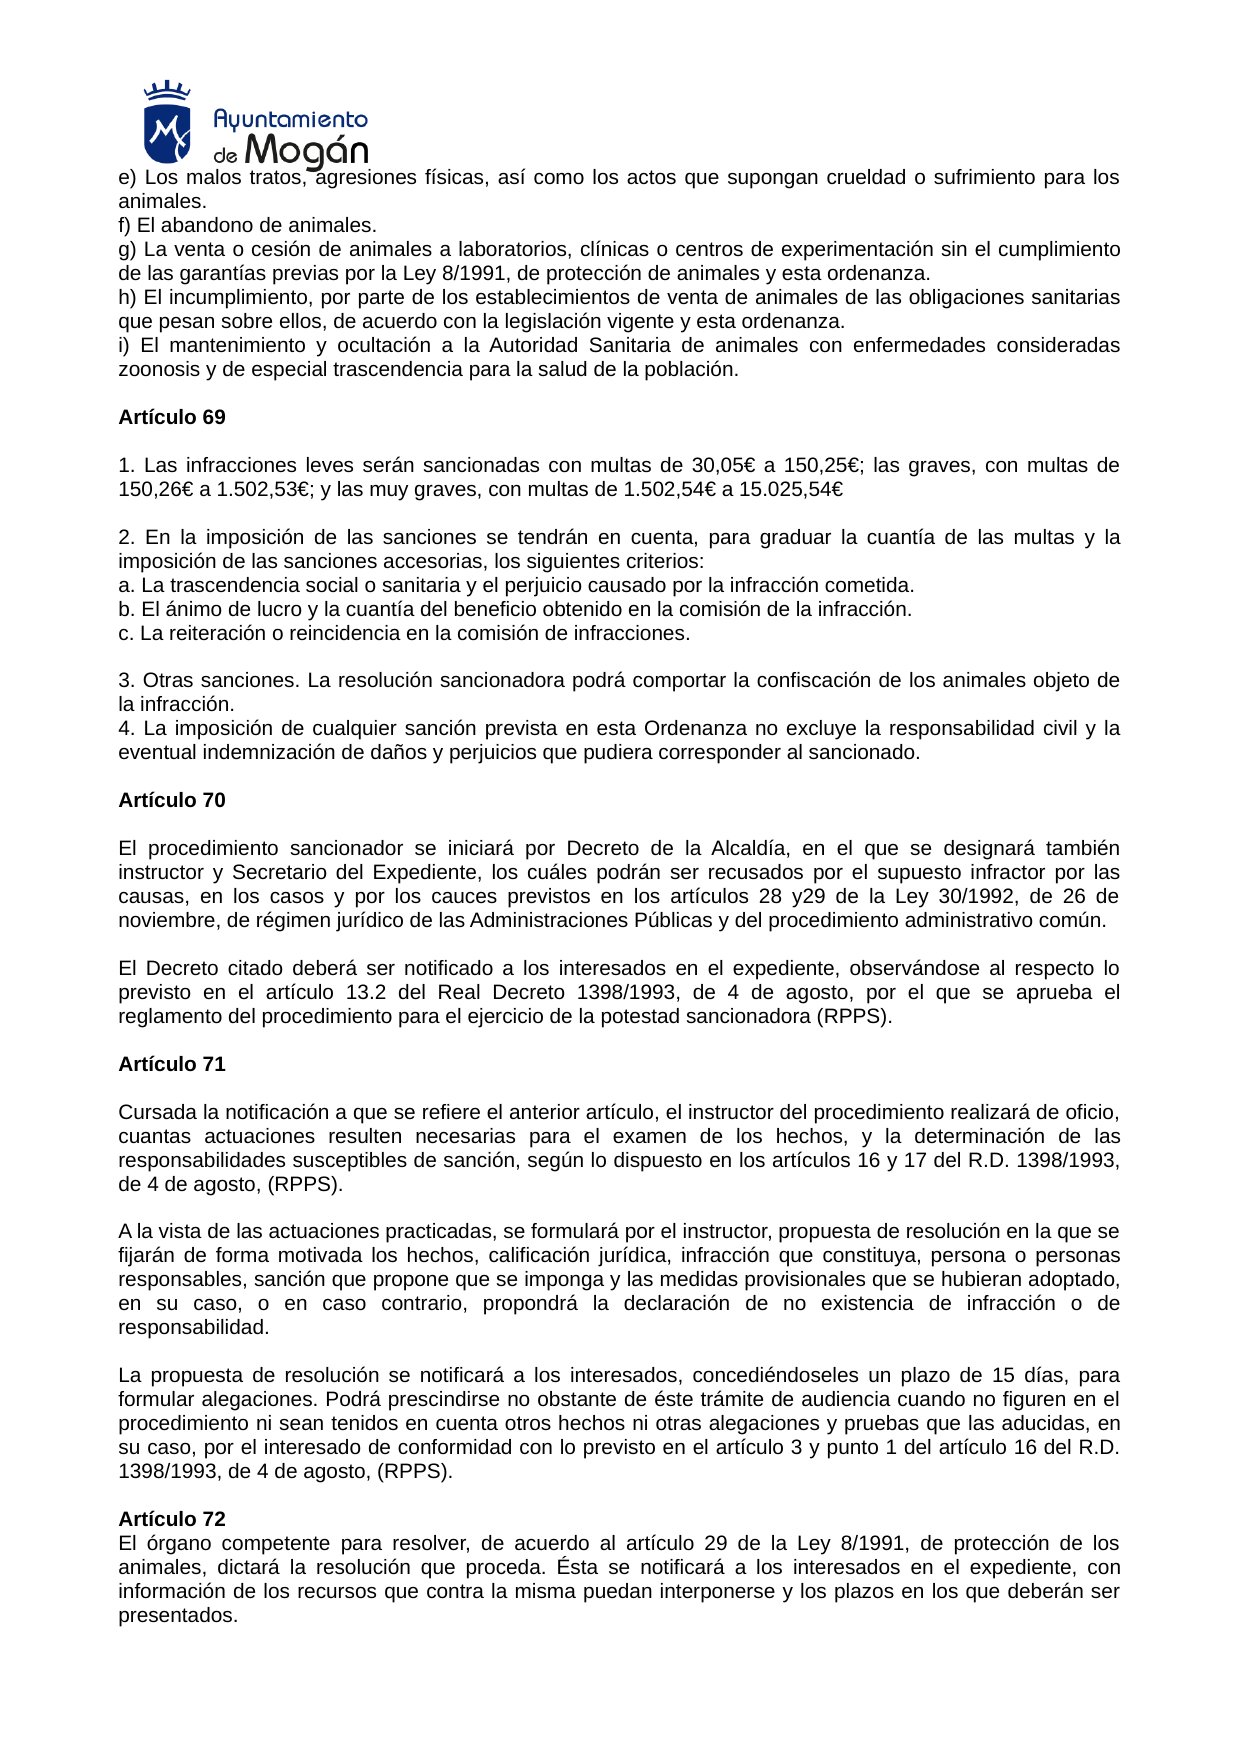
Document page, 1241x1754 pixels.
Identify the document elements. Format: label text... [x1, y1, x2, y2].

text El Decreto citado deberá ser notificado a los interesados en el expediente, observándose al respecto lo previsto en el artículo 13.2 del Real Decreto 1398/1993, de 4 de agosto, por el que se aprueba el reglamento del procedimiento para el ejercicio de la potestad sancionadora (RPPS). [118, 956, 1122, 1028]
text 2. En la imposición de las sanciones se tendrán en cuenta, para graduar la cuantía de las multas y la imposición de las sanciones accesorias, los siguientes criterios: [118, 524, 1122, 572]
text Artículo 71 [118, 1052, 1122, 1076]
text 1. Las infracciones leves serán sancionadas con multas de 30,05€ a 150,25€; las graves, con multas de 150,26€ a 1.502,53€; y las muy graves, con multas de 1.502,54€ a 15.025,54€ [118, 453, 1122, 501]
text b. El ánimo de lucro y la cuantía del beneficio obtenido en la comisión de la infracción. [118, 596, 1122, 620]
text i) El mantenimiento y ocultación a la Autoridad Sanitaria de animales con enfermedades consideradas zoonosis y de especial trascendencia para la salud de la población. [118, 333, 1122, 381]
text Artículo 70 [118, 788, 1122, 812]
text e) Los malos tratos, agresiones físicas, así como los actos que supongan crueldad o sufrimiento para los animales. [118, 165, 1122, 213]
text Artículo 72 [118, 1507, 1122, 1531]
text f) El abandono de animales. [118, 213, 1122, 237]
text La propuesta de resolución se notificará a los interesados, concediéndoseles un plazo de 15 días, para formular alegaciones. Podrá prescindirse no obstante de éste trámite de audiencia cuando no figuren en el procedimiento ni sean tenidos en cuenta otros hechos ni otras alegaciones y pruebas que las aducidas, en su caso, por el interesado de conformidad con lo previsto en el artículo 3 y punto 1 del artículo 16 del R.D. 1398/1993, de 4 de agosto, (RPPS). [118, 1363, 1122, 1483]
text 3. Otras sanciones. La resolución sancionadora podrá comportar la confiscación de los animales objeto de la infracción. [118, 668, 1122, 716]
text c. La reiteración o reincidencia en la comisión de infracciones. [118, 620, 1122, 644]
text a. La trascendencia social o sanitaria y el perjuicio causado por la infracción cometida. [118, 572, 1122, 596]
text h) El incumplimiento, por parte de los establecimientos de venta de animales de las obligaciones sanitarias que pesan sobre ellos, de acuerdo con la legislación vigente y esta ordenanza. [118, 285, 1122, 333]
text Artículo 69 [118, 405, 1122, 429]
text Cursada la notificación a que se refiere el anterior artículo, el instructor del procedimiento realizará de oficio, cuantas actuaciones resulten necesarias para el examen de los hechos, y la determinación de las responsabilidades susceptibles de sanción, según lo dispuesto en los artículos 16 y 17 del R.D. 1398/1993, de 4 de agosto, (RPPS). [118, 1099, 1122, 1195]
text g) La venta o cesión de animales a laboratorios, clínicas o centros de experimentación sin el cumplimiento de las garantías previas por la Ley 8/1991, de protección de animales y esta ordenanza. [118, 237, 1122, 285]
text A la vista de las actuaciones practicadas, se formulará por el instructor, propuesta de resolución en la que se fijarán de forma motivada los hechos, calificación jurídica, infracción que constituya, persona o personas responsables, sanción que propone que se imponga y las medidas provisionales que se hubieran adoptado, en su caso, o en caso contrario, propondrá la declaración de no existencia de infracción o de responsabilidad. [118, 1219, 1122, 1339]
text El procedimiento sancionador se iniciará por Decreto de la Alcaldía, en el que se designará también instructor y Secretario del Expediente, los cuáles podrán ser recusados por el supuesto infractor por las causas, en los casos y por los cauces previstos en los artículos 28 y29 de la Ley 30/1992, de 26 de noviembre, de régimen jurídico de las Administraciones Públicas y del procedimiento administrativo común. [118, 836, 1122, 932]
picture [129, 58, 385, 190]
text 4. La imposición de cualquier sanción prevista en esta Ordenanza no excluye la responsabilidad civil y la eventual indemnización de daños y perjuicios que pudiera corresponder al sancionado. [118, 716, 1122, 764]
text El órgano competente para resolver, de acuerdo al artículo 29 de la Ley 8/1991, de protección de los animales, dictará la resolución que proceda. Ésta se notificará a los interesados en el expediente, con información de los recursos que contra la misma puedan interponerse y los plazos en los que deberán ser presentados. [118, 1531, 1122, 1627]
